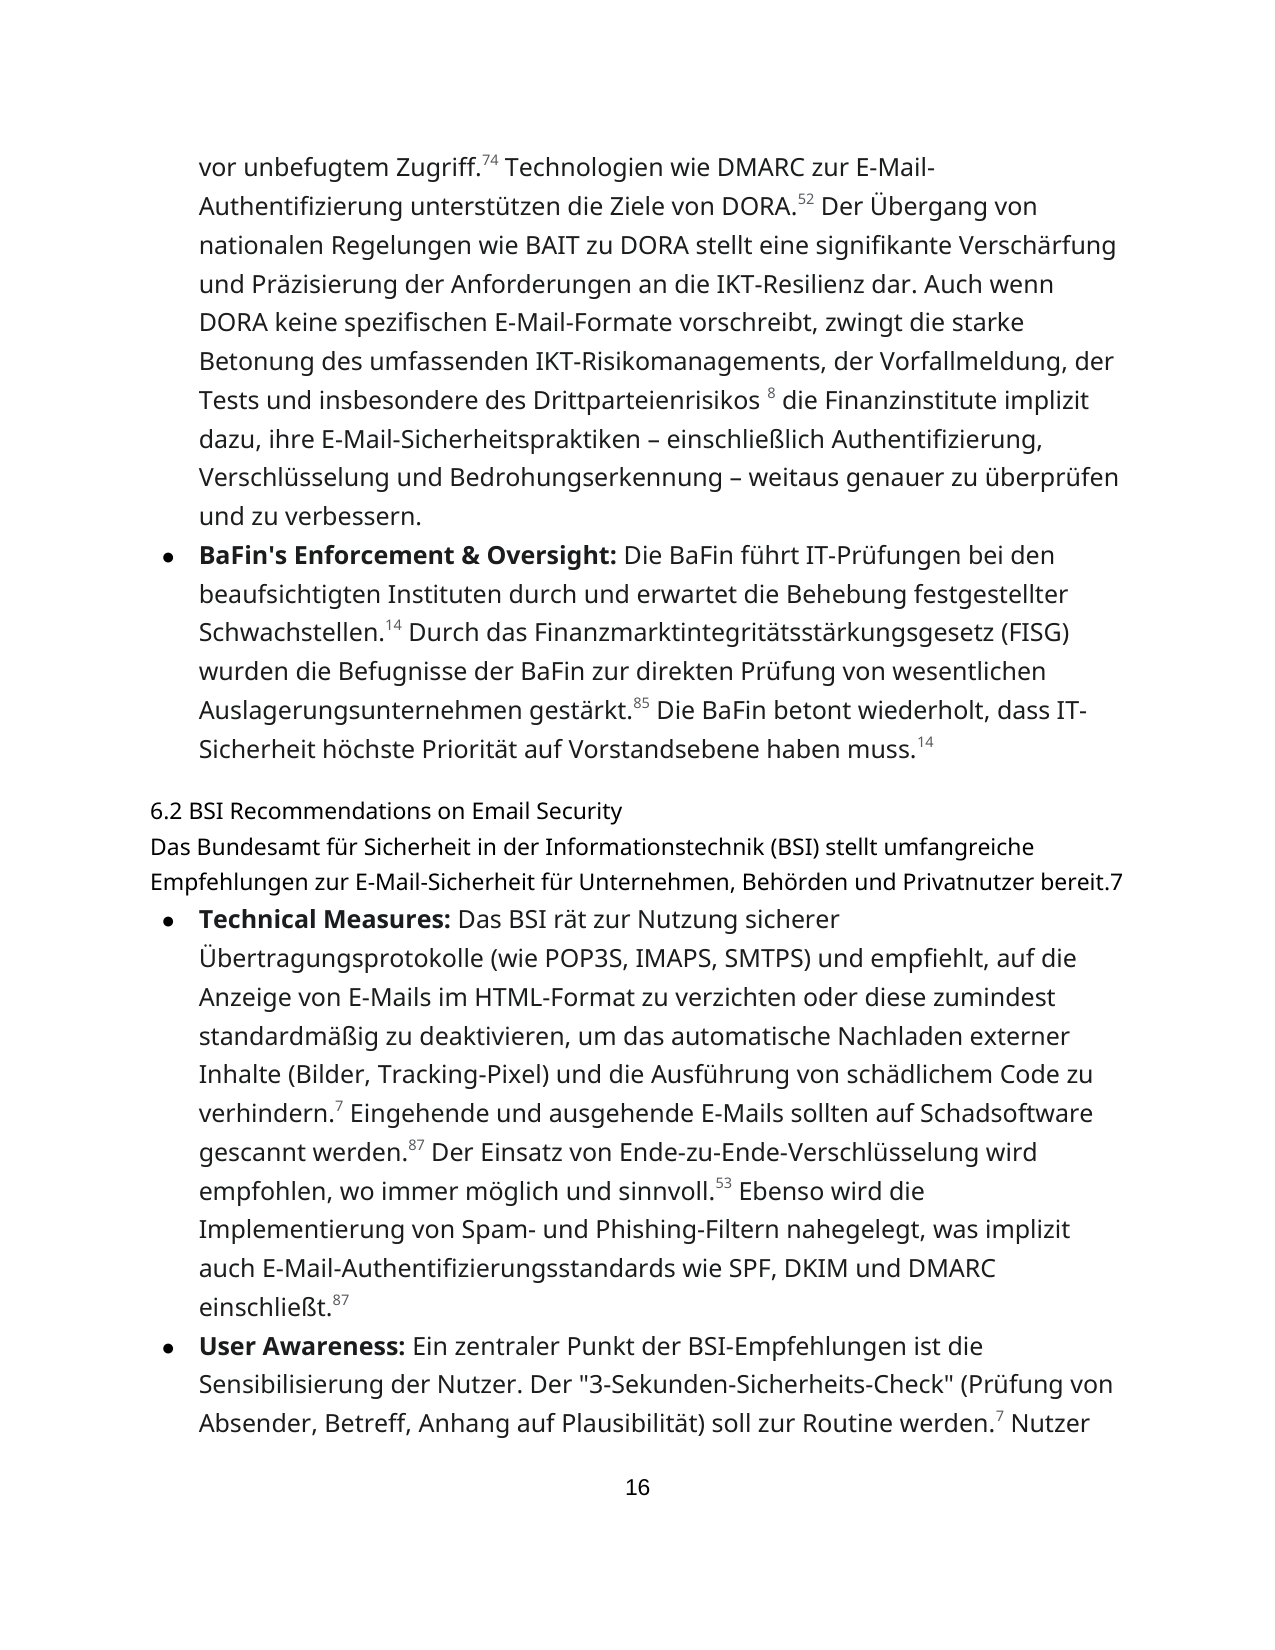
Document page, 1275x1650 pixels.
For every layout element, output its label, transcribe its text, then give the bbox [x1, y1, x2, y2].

text 6.2 BSI Recommendations on Email Security [150, 795, 1125, 826]
list Technical Measures: Das BSI rät zur Nutzung sicherer Übertragungsprotokolle (wie POP3S, IMAPS, SMTPS) und empfiehlt, auf die Anzeige von E-Mails im HTML-Format zu verzichten oder diese zumindest standardmäßig zu deaktivieren, um das automatische Nachladen externer Inhalte (Bilder, Tracking-Pixel) und die Ausführung von schädlichem Code zu verhindern.7 Eingehende und ausgehende E-Mails sollten auf Schadsoftware gescannt werden.87 Der Einsatz von Ende-zu-Ende-Verschlüsselung wird empfohlen, wo immer möglich und sinnvoll.53 Ebenso wird die Implementierung von Spam- und Phishing-Filtern nahegelegt, was implizit auch E-Mail-Authentifizierungsstandards wie SPF, DKIM und DMARC einschließt.87 [161, 902, 1125, 1323]
text Das Bundesamt für Sicherheit in der Informationstechnik (BSI) stellt umfangreiche Empfehlungen zur E-Mail-Sicherheit für Unternehmen, Behörden und Privatnutzer bereit.7 [150, 831, 1125, 897]
list BaFin's Enforcement & Oversight: Die BaFin führt IT-Prüfungen bei den beaufsichtigten Instituten durch und erwartet die Behebung festgestellter Schwachstellen.14 Durch das Finanzmarktintegritätsstärkungsgesetz (FISG) wurden die Befugnisse der BaFin zur direkten Prüfung von wesentlichen Auslagerungsunternehmen gestärkt.85 Die BaFin betont wiederholt, dass IT-Sicherheit höchste Priorität auf Vorstandsebene haben muss.14 [161, 537, 1125, 765]
list vor unbefugtem Zugriff.74 Technologien wie DMARC zur E-Mail-Authentifizierung unterstützen die Ziele von DORA.52 Der Übergang von nationalen Regelungen wie BAIT zu DORA stellt eine signifikante Verschärfung und Präzisierung der Anforderungen an die IKT-Resilienz dar. Auch wenn DORA keine spezifischen E-Mail-Formate vorschreibt, zwingt die starke Betonung des umfassenden IKT-Risikomanagements, der Vorfallmeldung, der Tests und insbesondere des Drittparteienrisikos 8 die Finanzinstitute implizit dazu, ihre E-Mail-Sicherheitspraktiken – einschließlich Authentifizierung, Verschlüsselung und Bedrohungserkennung – weitaus genauer zu überprüfen und zu verbessern. [161, 150, 1125, 533]
list User Awareness: Ein zentraler Punkt der BSI-Empfehlungen ist die Sensibilisierung der Nutzer. Der "3-Sekunden-Sicherheits-Check" (Prüfung von Absender, Betreff, Anhang auf Plausibilität) soll zur Routine werden.7 Nutzer [161, 1328, 1125, 1440]
